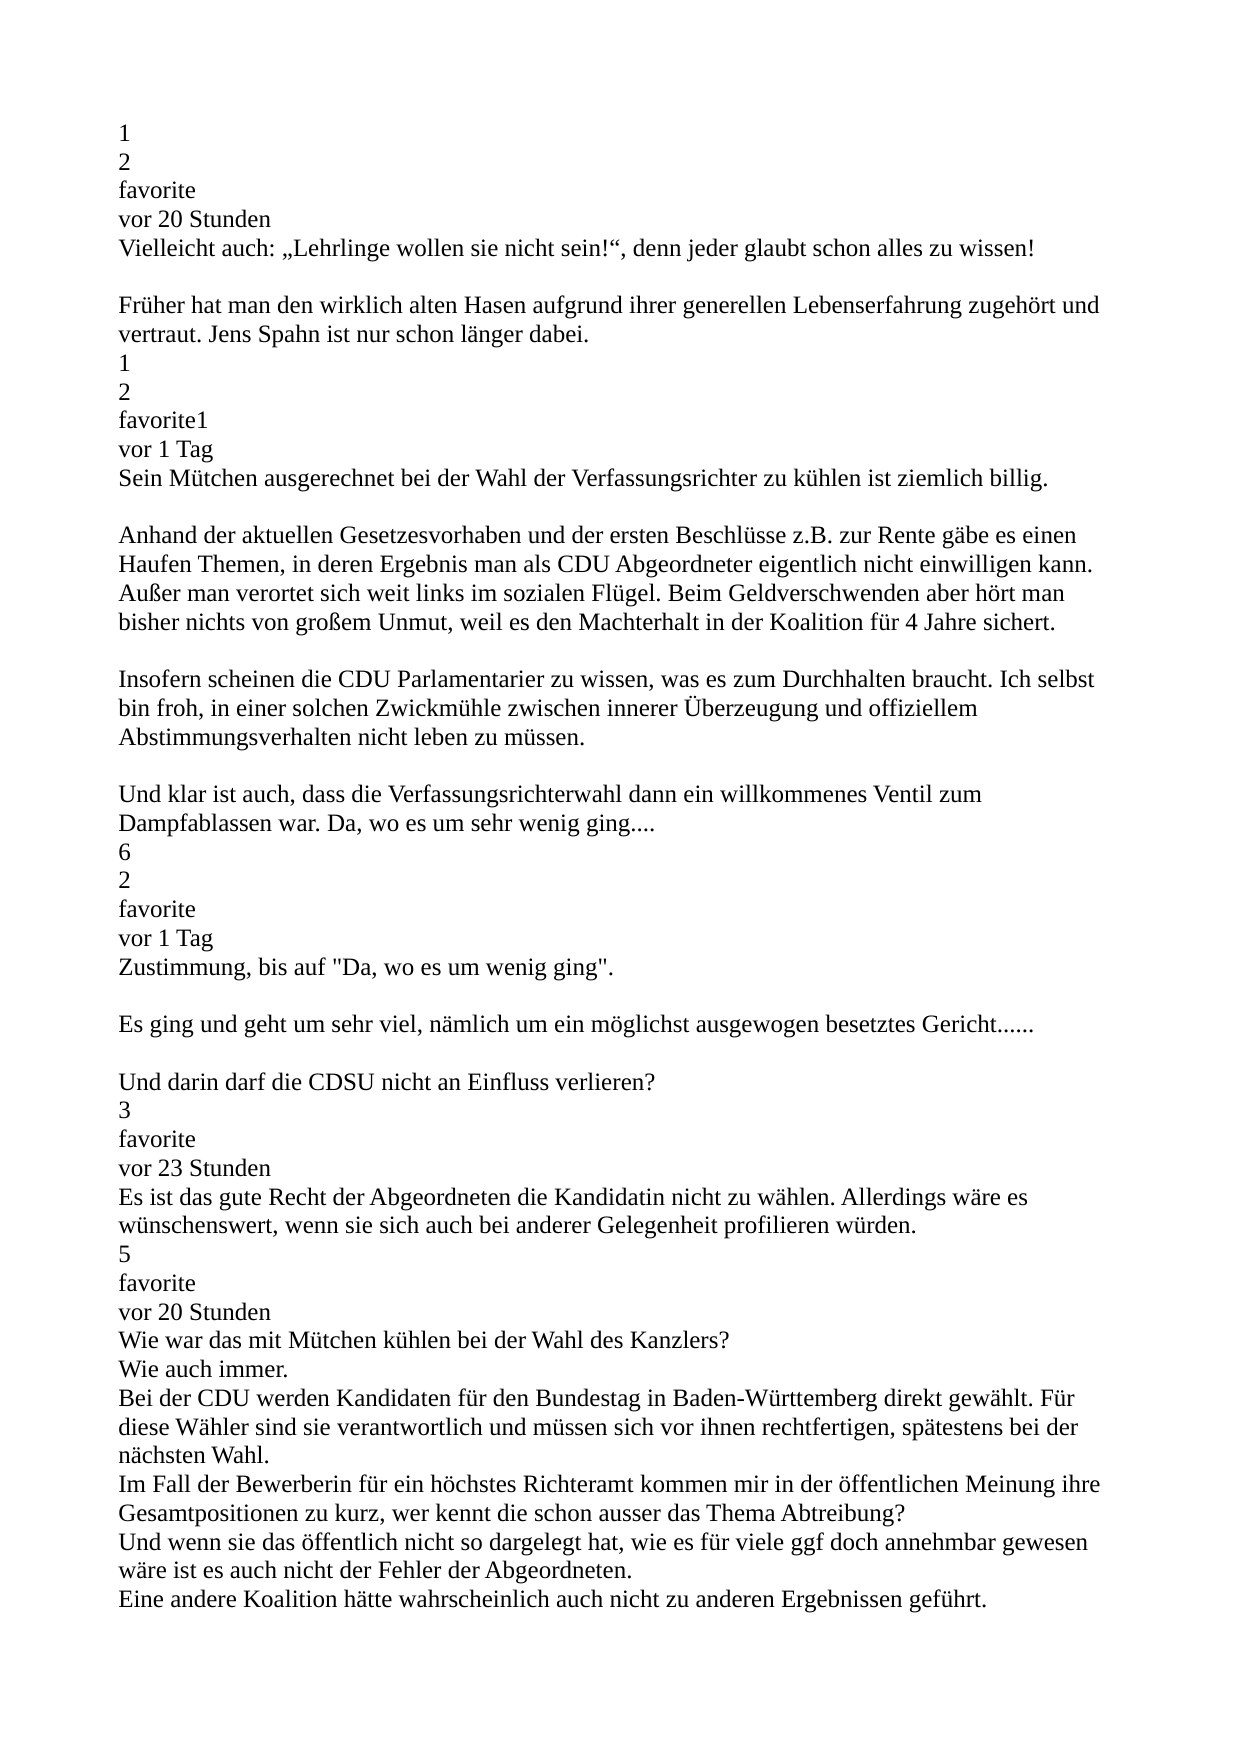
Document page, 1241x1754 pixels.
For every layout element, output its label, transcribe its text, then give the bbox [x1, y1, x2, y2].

text vor 1 Tag [118, 434, 1122, 463]
text Zustimmung, bis auf "Da, wo es um wenig ging". Es ging und geht um sehr viel, nämlich um ein möglichst ausgewogen besetztes Gericht...... Und darin darf die CDSU nicht an Einfluss verlieren? [118, 952, 1122, 1096]
text Wie war das mit Mütchen kühlen bei der Wahl des Kanzlers? Wie auch immer. Bei der CDU werden Kandidaten für den Bundestag in Baden-Württemberg direkt gewählt. Für diese Wähler sind sie verantwortlich und müssen sich vor ihnen rechtfertigen, spätestens bei der nächsten Wahl. Im Fall der Bewerberin für ein höchstes Richteramt kommen mir in der öffentlichen Meinung ihre Gesamtpositionen zu kurz, wer kennt die schon ausser das Thema Abtreibung? Und wenn sie das öffentlich nicht so dargelegt hat, wie es für viele ggf doch annehmbar gewesen wäre ist es auch nicht der Fehler der Abgeordneten. Eine andere Koalition hätte wahrscheinlich auch nicht zu anderen Ergebnissen geführt. [118, 1326, 1122, 1613]
text Es ist das gute Recht der Abgeordneten die Kandidatin nicht zu wählen. Allerdings wäre es wünschenswert, wenn sie sich auch bei anderer Gelegenheit profilieren würden. [118, 1182, 1122, 1239]
text 2 [118, 866, 1122, 894]
text vor 20 Stunden [118, 204, 1122, 233]
text 3 [118, 1096, 1122, 1124]
text 2 [118, 147, 1122, 176]
text 6 [118, 837, 1122, 866]
text 5 [118, 1239, 1122, 1268]
text favorite1 [118, 406, 1122, 434]
text Vielleicht auch: „Lehrlinge wollen sie nicht sein!“, denn jeder glaubt schon alles zu wissen! Früher hat man den wirklich alten Hasen aufgrund ihrer generellen Lebenserfahrung zugehört und vertraut. Jens Spahn ist nur schon länger dabei. 🫣 [118, 233, 1122, 348]
text vor 23 Stunden [118, 1153, 1122, 1182]
text Sein Mütchen ausgerechnet bei der Wahl der Verfassungsrichter zu kühlen ist ziemlich billig. Anhand der aktuellen Gesetzesvorhaben und der ersten Beschlüsse z.B. zur Rente gäbe es einen Haufen Themen, in deren Ergebnis man als CDU Abgeordneter eigentlich nicht einwilligen kann. Außer man verortet sich weit links im sozialen Flügel. Beim Geldverschwenden aber hört man bisher nichts von großem Unmut, weil es den Machterhalt in der Koalition für 4 Jahre sichert. Insofern scheinen die CDU Parlamentarier zu wissen, was es zum Durchhalten braucht. Ich selbst bin froh, in einer solchen Zwickmühle zwischen innerer Überzeugung und offiziellem Abstimmungsverhalten nicht leben zu müssen. Und klar ist auch, dass die Verfassungsrichterwahl dann ein willkommenes Ventil zum Dampfablassen war. Da, wo es um sehr wenig ging.... [118, 463, 1122, 837]
text favorite [118, 176, 1122, 204]
text favorite [118, 894, 1122, 923]
text favorite [118, 1124, 1122, 1153]
text favorite [118, 1268, 1122, 1297]
text 1 [118, 118, 1122, 147]
text 2 [118, 377, 1122, 406]
text 1 [118, 348, 1122, 377]
text vor 20 Stunden [118, 1297, 1122, 1326]
text vor 1 Tag [118, 923, 1122, 952]
